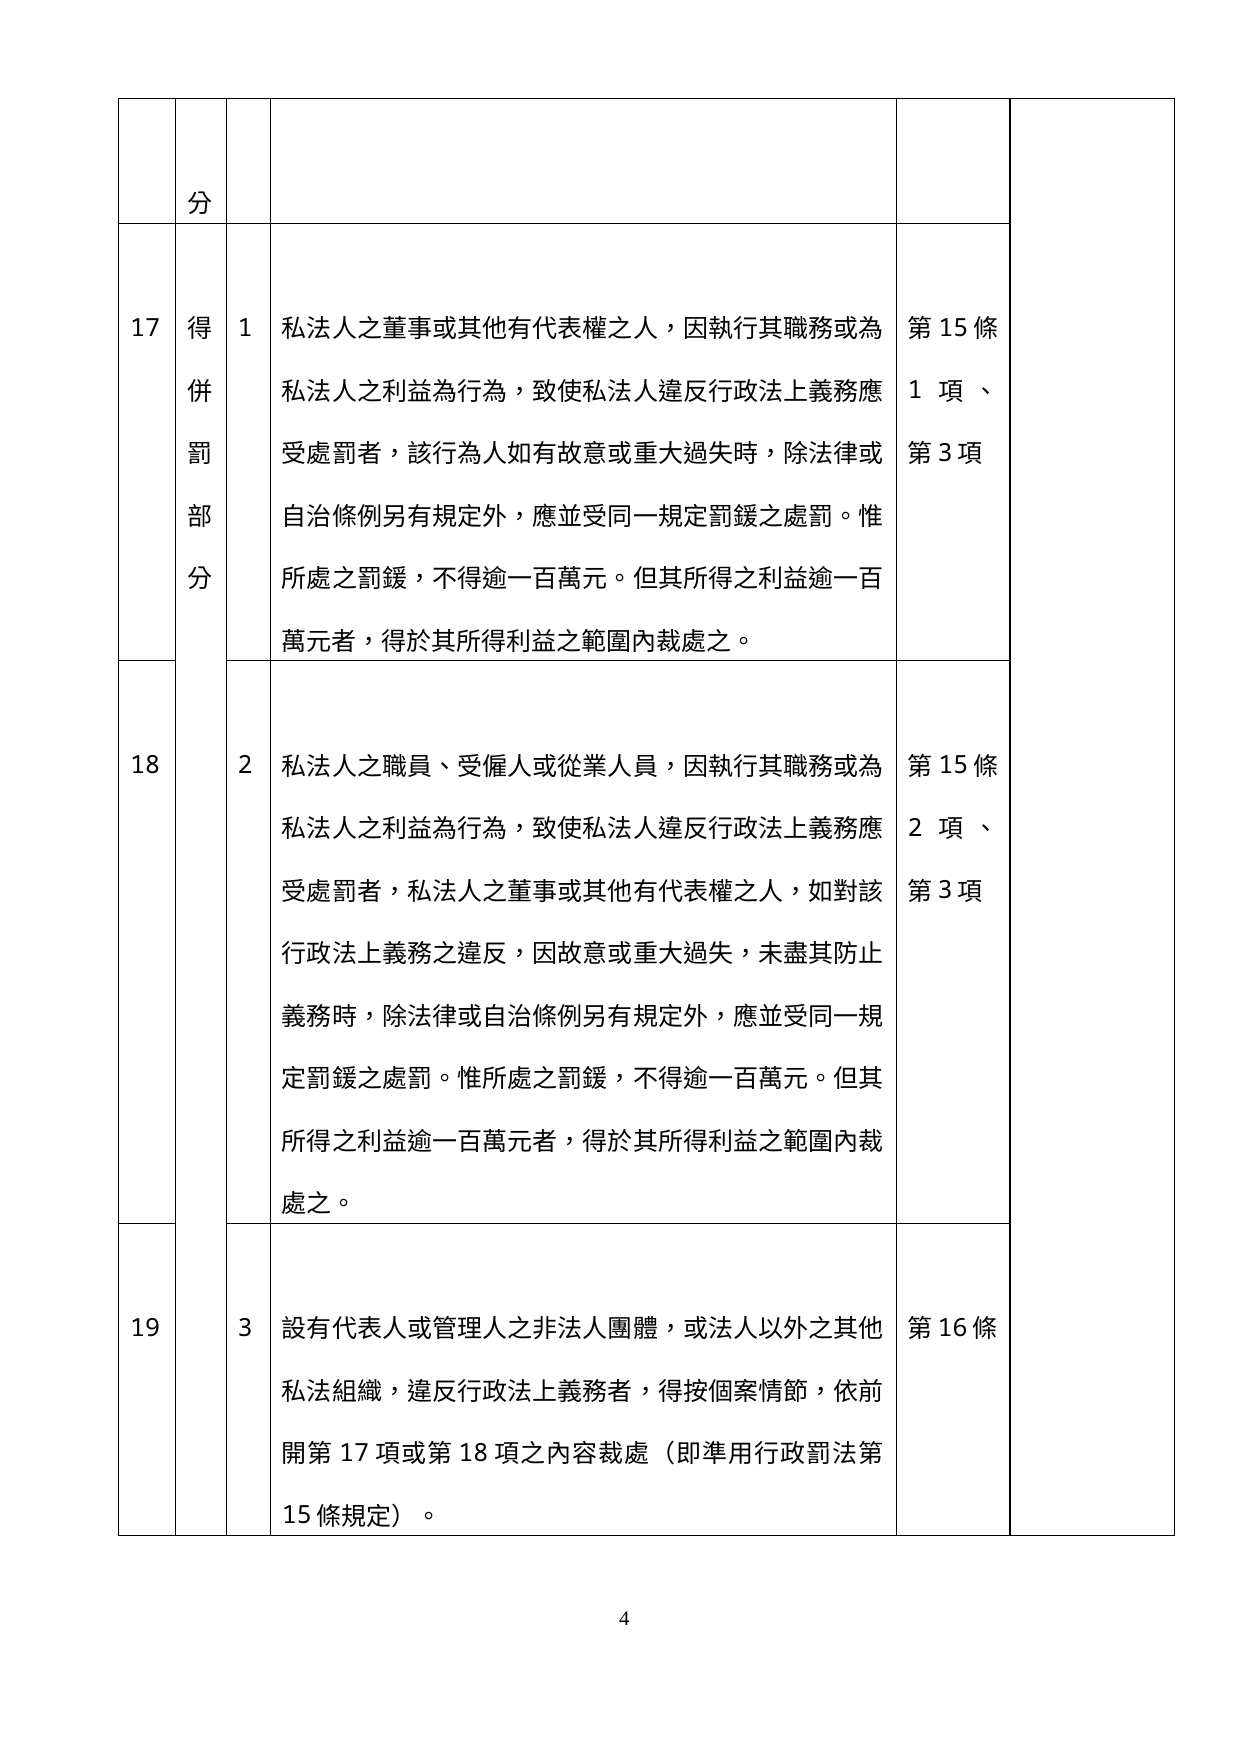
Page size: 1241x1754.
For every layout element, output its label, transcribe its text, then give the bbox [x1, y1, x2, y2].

table_cell 2 [227, 661, 270, 1222]
table_cell 私法人之董事或其他有代表權之人，因執行其職務或為私法人之利益為行為，致使私法人違反行政法上義務應受處罰者，該行為人如有故意或重大過失時，除法律或自治條例另有規定外，應並受同一規定罰鍰之處罰。惟所處之罰鍰，不得逾一百萬元。但其所得之利益逾一百萬元者，得於其所得利益之範圍內裁處之。 [271, 224, 896, 660]
table_cell 第15條1項、第3項 [897, 224, 1009, 660]
table_cell [271, 99, 896, 222]
table_cell 1 [227, 224, 270, 660]
table_cell 17 [119, 224, 175, 660]
table_cell 19 [119, 1224, 175, 1535]
table_cell 第15條2項、第3項 [897, 661, 1009, 1222]
table_cell 分 [176, 99, 226, 222]
table_cell 18 [119, 661, 175, 1222]
table_cell [897, 99, 1009, 222]
table_cell 得併罰部分 [176, 224, 226, 1535]
table_cell [119, 99, 175, 222]
table_cell 私法人之職員、受僱人或從業人員，因執行其職務或為私法人之利益為行為，致使私法人違反行政法上義務應受處罰者，私法人之董事或其他有代表權之人，如對該行政法上義務之違反，因故意或重大過失，未盡其防止義務時，除法律或自治條例另有規定外，應並受同一規定罰鍰之處罰。惟所處之罰鍰，不得逾一百萬元。但其所得之利益逾一百萬元者，得於其所得利益之範圍內裁處之。 [271, 661, 896, 1222]
table_cell 第16條 [897, 1224, 1009, 1535]
table_cell 設有代表人或管理人之非法人團體，或法人以外之其他私法組織，違反行政法上義務者，得按個案情節，依前開第17項或第18項之內容裁處（即準用行政罰法第15條規定）。 [271, 1224, 896, 1535]
table_cell [1011, 99, 1174, 1535]
table_cell 3 [227, 1224, 270, 1535]
table_cell [227, 99, 270, 222]
